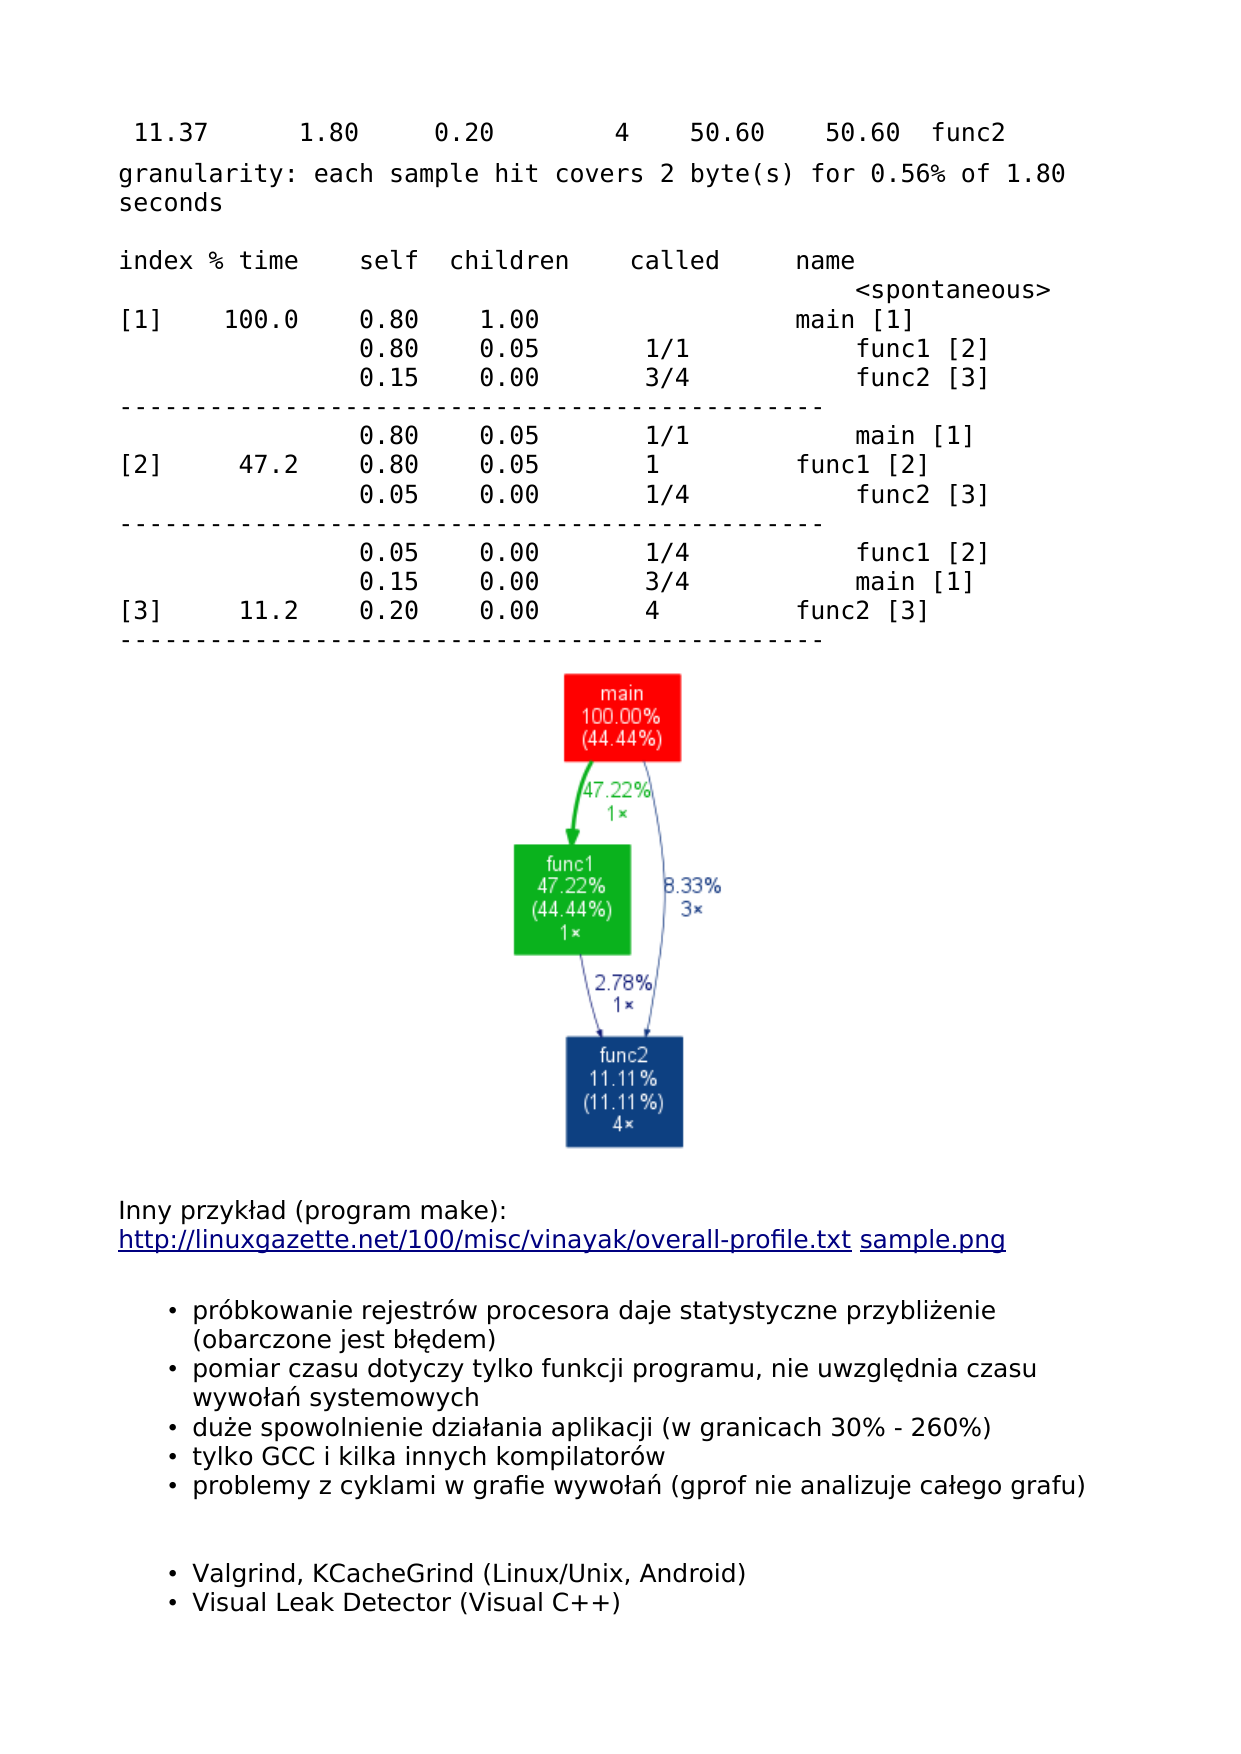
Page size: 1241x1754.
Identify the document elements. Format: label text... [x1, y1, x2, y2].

picture [508, 666, 732, 1155]
list tylko GCC i kilka innych kompilatorów [177, 1442, 1122, 1471]
list pomiar czasu dotyczy tylko funkcji programu, nie uwzględnia czasu wywołań systemowych [177, 1354, 1122, 1413]
list Valgrind, KCacheGrind (Linux/Unix, Android) [177, 1559, 1122, 1588]
list problemy z cyklami w grafie wywołań (gprof nie analizuje całego grafu) [177, 1471, 1122, 1500]
list Visual Leak Detector (Visual C++) [177, 1588, 1122, 1618]
list próbkowanie rejestrów procesora daje statystyczne przybliżenie (obarczone jest błędem) [177, 1296, 1122, 1354]
text granularity: each sample hit covers 2 byte(s) for 0.56% of 1.80 seconds index % time self children called name <spontaneous> [1] 100.0 0.80 1.00 main [1] 0.80 0.05 1/1 func1 [2] 0.15 0.00 3/4 func2 [3] ----------------------------------------------- 0.80 0.05 1/1 main [1] [2] 47.2 0.80 0.05 1 func1 [2] 0.05 0.00 1/4 func2 [3] ----------------------------------------------- 0.05 0.00 1/4 func1 [2] 0.15 0.00 3/4 main [1] [3] 11.2 0.20 0.00 4 func2 [3] ----------------------------------------------- [118, 159, 1122, 655]
list duże spowolnienie działania aplikacji (w granicach 30% - 260%) [177, 1413, 1122, 1442]
text 11.37 1.80 0.20 4 50.60 50.60 func2 [118, 118, 1122, 147]
text Inny przykład (program make): http://linuxgazette.net/100/misc/vinayak/overall-profile.txt sample.png [118, 1196, 1122, 1254]
